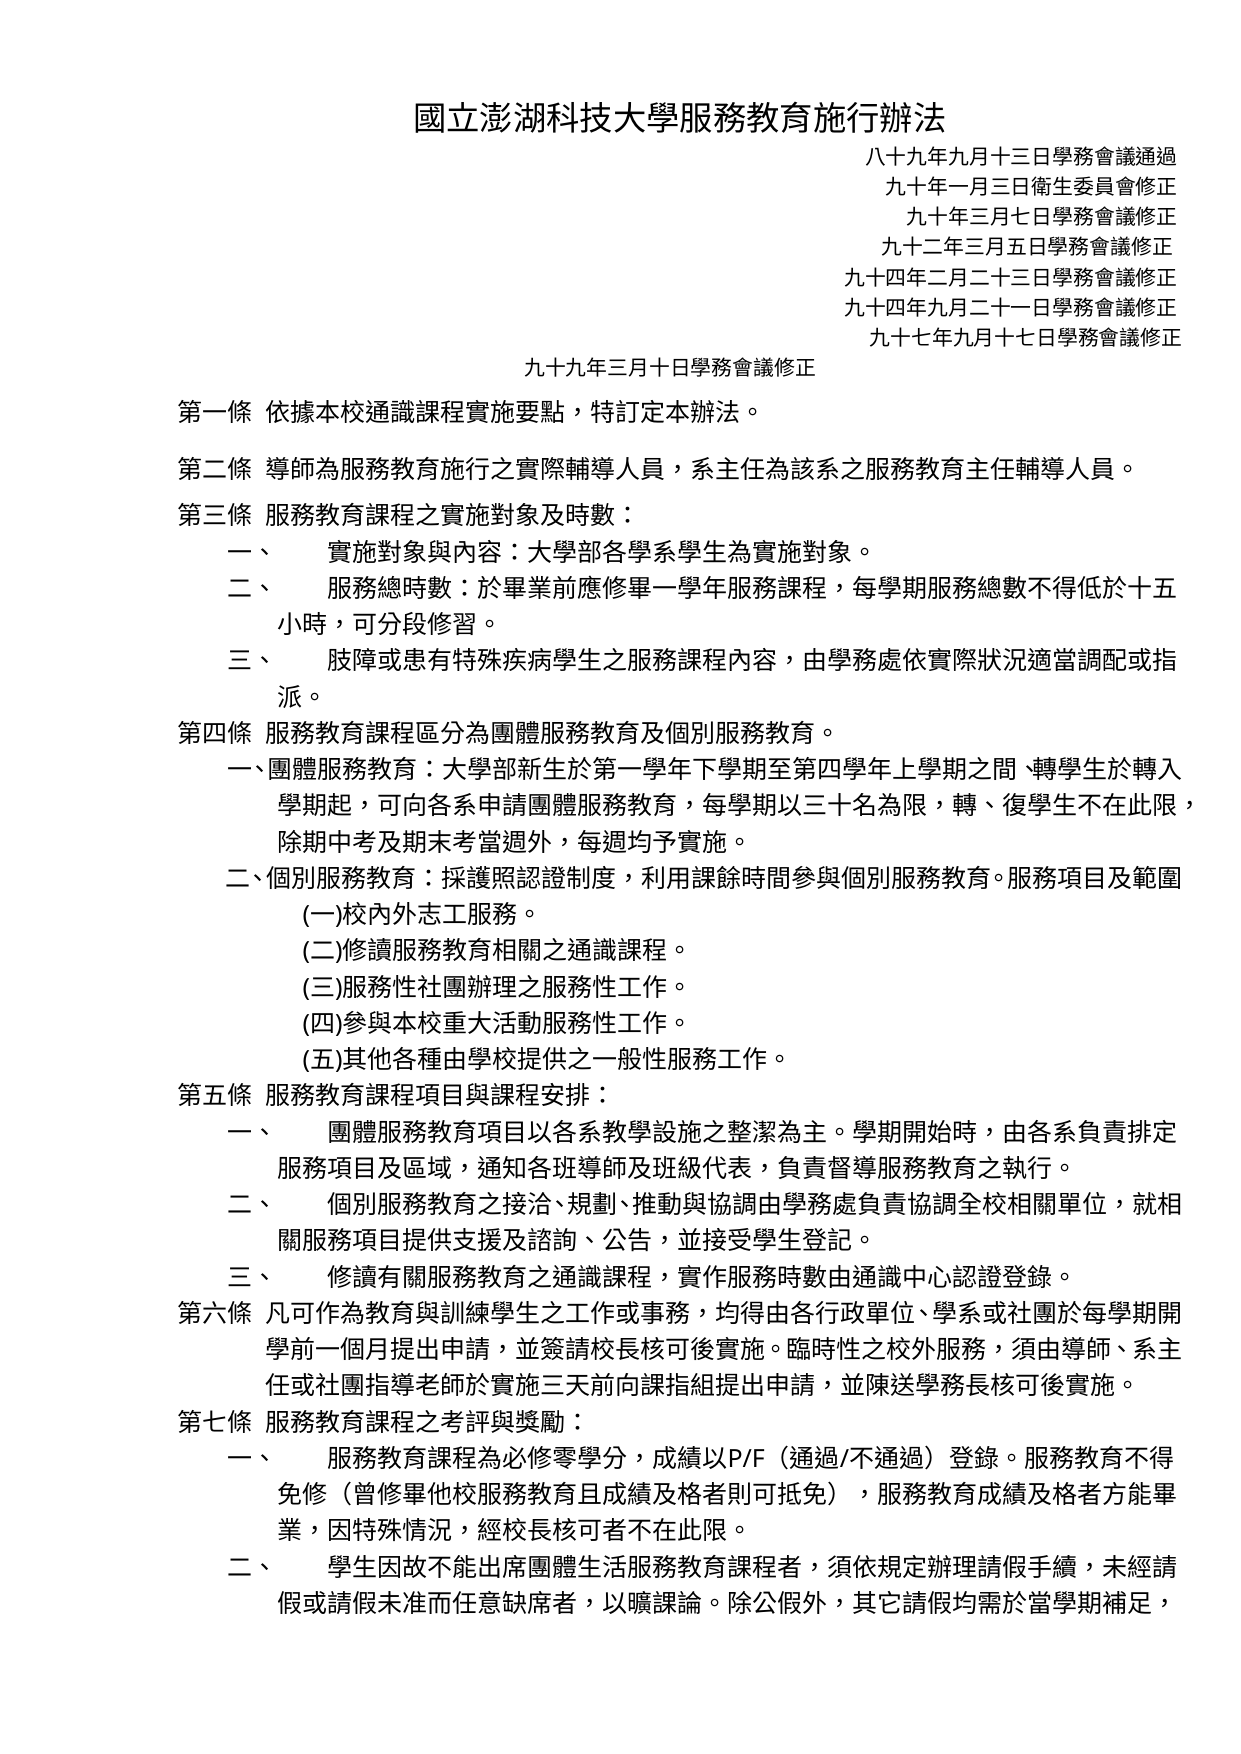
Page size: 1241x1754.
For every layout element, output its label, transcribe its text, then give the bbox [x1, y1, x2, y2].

list 服務教育課程區分為團體服務教育及個別服務教育。 [177, 713, 1182, 749]
text 九十二年三月五日學務會議修正 [177, 231, 1182, 261]
list 服務教育課程之考評與獎勵： [177, 1402, 1182, 1438]
text (一)校內外志工服務。 [302, 894, 1182, 931]
list 修讀有關服務教育之通識課程，實作服務時數由通識中心認證登錄。 [227, 1257, 1182, 1293]
list 導師為服務教育施行之實際輔導人員，系主任為該系之服務教育主任輔導人員。 [177, 449, 1182, 485]
text (四)參與本校重大活動服務性工作。 [302, 1003, 1182, 1039]
list 個別服務教育之接洽、規劃、推動與協調由學務處負責協調全校相關單位，就相關服務項目提供支援及諮詢、公告，並接受學生登記。 [227, 1184, 1182, 1257]
text 九十年一月三日衛生委員會修正 [177, 170, 1182, 200]
text 一、團體服務教育：大學部新生於第一學年下學期至第四學年上學期之間、轉學生於轉入學期起，可向各系申請團體服務教育，每學期以三十名為限，轉、復學生不在此限，除期中考及期末考當週外，每週均予實施。 [227, 749, 1182, 858]
text 九十七年九月十七日學務會議修正 [177, 321, 1182, 351]
text 國立澎湖科技大學服務教育施行辦法 [177, 92, 1182, 140]
list 學生因故不能出席團體生活服務教育課程者，須依規定辦理請假手續，未經請假或請假未准而任意缺席者，以曠課論。除公假外，其它請假均需於當學期補足， [227, 1547, 1182, 1619]
list 服務教育課程項目與課程安排： [177, 1076, 1182, 1112]
list 實施對象與內容：大學部各學系學生為實施對象。 [227, 532, 1182, 568]
text (二)修讀服務教育相關之通識課程。 [302, 931, 1182, 967]
list 依據本校通識課程實施要點，特訂定本辦法。 [177, 392, 1182, 428]
text 九十九年三月十日學務會議修正 [177, 351, 1140, 382]
list 團體服務教育項目以各系教學設施之整潔為主。學期開始時，由各系負責排定服務項目及區域，通知各班導師及班級代表，負責督導服務教育之執行。 [227, 1112, 1182, 1184]
text (五)其他各種由學校提供之一般性服務工作。 [302, 1039, 1182, 1076]
text 八十九年九月十三日學務會議通過 [177, 140, 1182, 170]
text 九十四年九月二十一日學務會議修正 [177, 291, 1182, 321]
list 凡可作為教育與訓練學生之工作或事務，均得由各行政單位、學系或社團於每學期開學前一個月提出申請，並簽請校長核可後實施。臨時性之校外服務，須由導師、系主任或社團指導老師於實施三天前向課指組提出申請，並陳送學務長核可後實施。 [177, 1293, 1182, 1402]
list 服務教育課程之實施對象及時數： [177, 496, 1182, 532]
list 服務總時數：於畢業前應修畢一學年服務課程，每學期服務總數不得低於十五小時，可分段修習。 [227, 568, 1182, 641]
text 二、個別服務教育：採護照認證制度，利用課餘時間參與個別服務教育。服務項目及範圍： [225, 858, 1182, 894]
list 服務教育課程為必修零學分，成績以P/F（通過/不通過）登錄。服務教育不得免修（曾修畢他校服務教育且成績及格者則可抵免），服務教育成績及格者方能畢業，因特殊情況，經校長核可者不在此限。 [227, 1438, 1182, 1547]
text (三)服務性社團辦理之服務性工作。 [302, 967, 1182, 1003]
list 肢障或患有特殊疾病學生之服務課程內容，由學務處依實際狀況適當調配或指派。 [227, 641, 1182, 713]
text 九十四年二月二十三日學務會議修正 [177, 261, 1182, 291]
text 九十年三月七日學務會議修正 [177, 200, 1182, 231]
